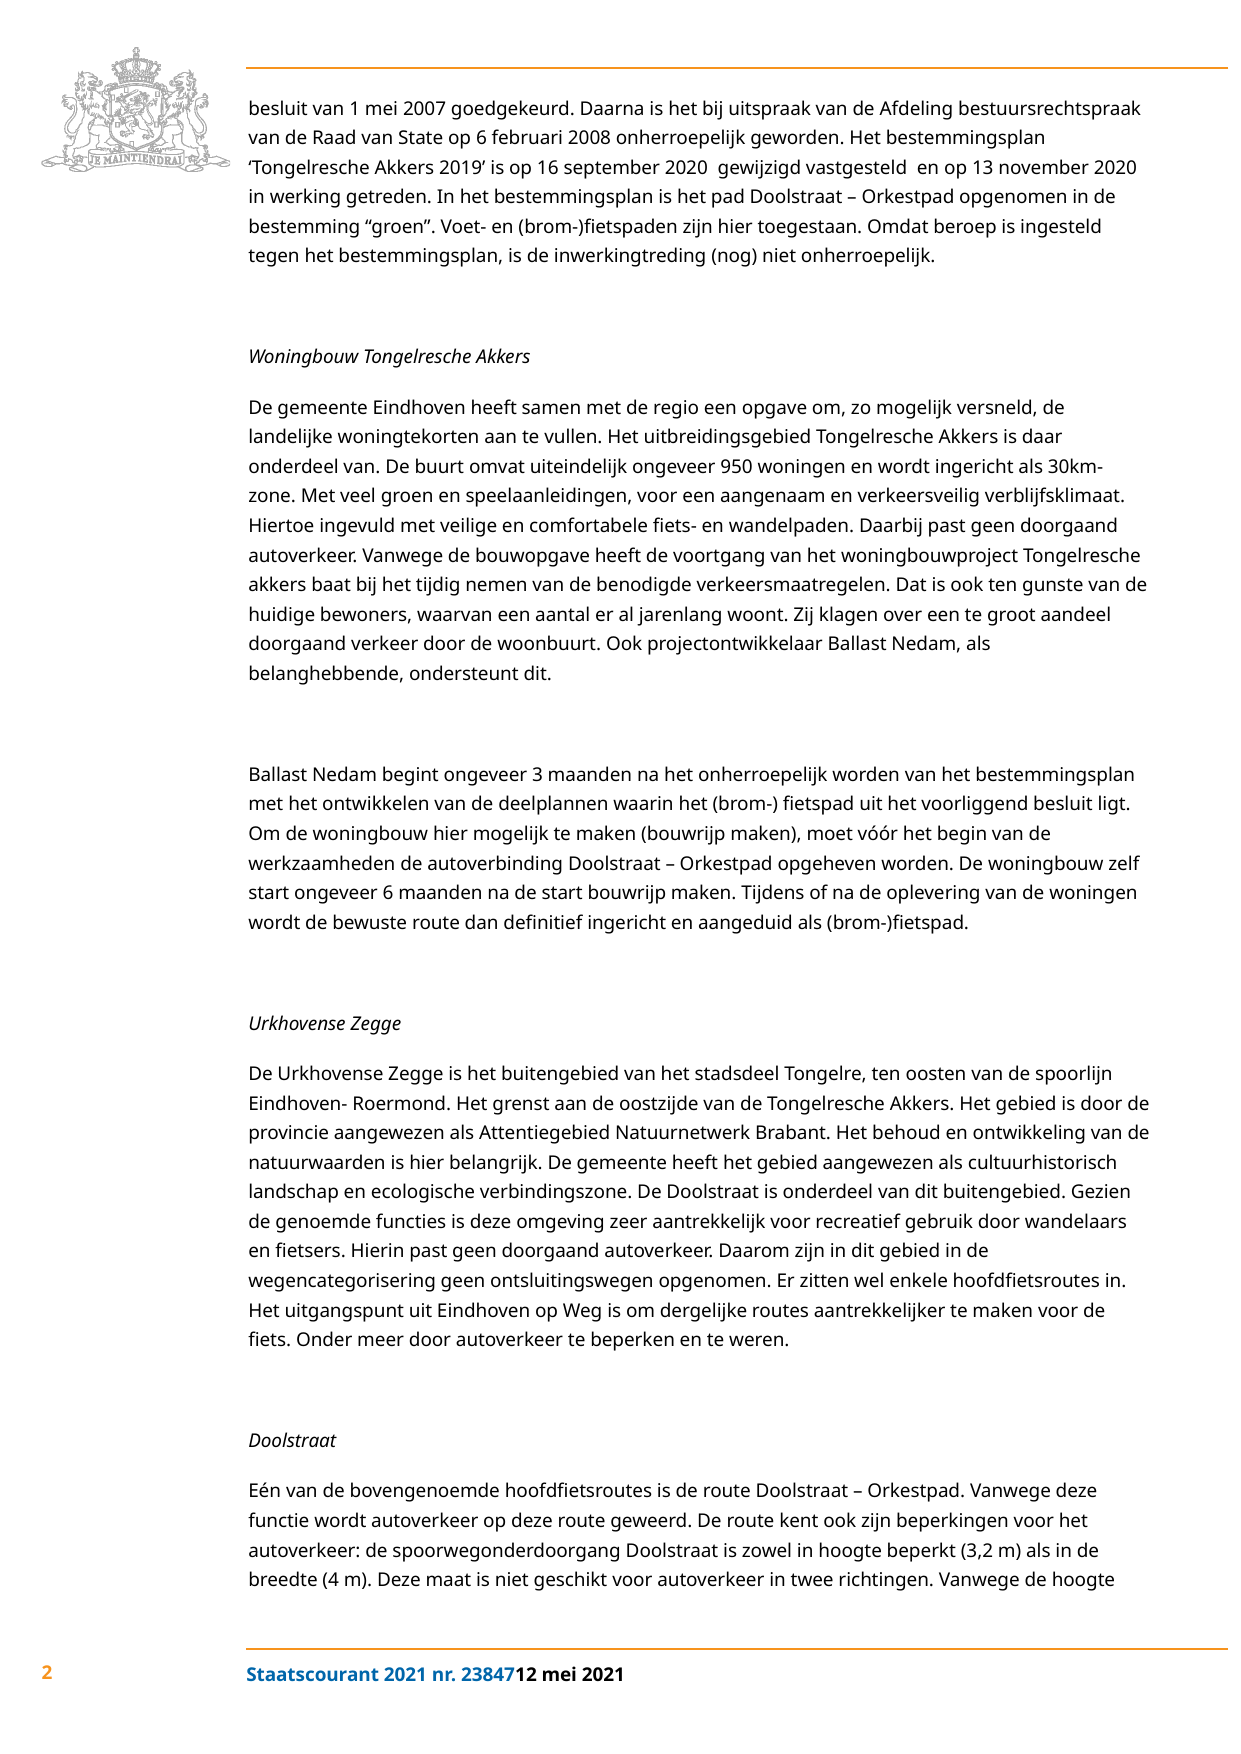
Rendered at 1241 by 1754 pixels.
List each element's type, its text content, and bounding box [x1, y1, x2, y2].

text De Urkhovense Zegge is het buitengebied van het stadsdeel Tongelre, ten oosten van de spoorlijn Eindhoven- Roermond. Het grenst aan de oostzijde van de Tongelresche Akkers. Het gebied is door de provincie aangewezen als Attentiegebied Natuurnetwerk Brabant. Het behoud en ontwikkeling van de natuurwaarden is hier belangrijk. De gemeente heeft het gebied aangewezen als cultuurhistorisch landschap en ecologische verbindingszone. De Doolstraat is onderdeel van dit buitengebied. Gezien de genoemde functies is deze omgeving zeer aantrekkelijk voor recreatief gebruik door wandelaars en fietsers. Hierin past geen doorgaand autoverkeer. Daarom zijn in dit gebied in de wegencategorisering geen ontsluitingswegen opgenomen. Er zitten wel enkele hoofdfietsroutes in. Het uitgangspunt uit Eindhoven op Weg is om dergelijke routes aantrekkelijker te maken voor de fiets. Onder meer door autoverkeer te beperken en te weren. [248, 1060, 1152, 1352]
text De gemeente Eindhoven heeft samen met de regio een opgave om, zo mogelijk versneld, de landelijke woningtekorten aan te vullen. Het uitbreidingsgebied Tongelresche Akkers is daar onderdeel van. De buurt omvat uiteindelijk ongeveer 950 woningen en wordt ingericht als 30km- zone. Met veel groen en speelaanleidingen, voor een aangenaam en verkeersveilig verblijfsklimaat. Hiertoe ingevuld met veilige en comfortabele fiets- en wandelpaden. Daarbij past geen doorgaand autoverkeer. Vanwege de bouwopgave heeft de voortgang van het woningbouwproject Tongelresche akkers baat bij het tijdig nemen van de benodigde verkeersmaatregelen. Dat is ook ten gunste van de huidige bewoners, waarvan een aantal er al jarenlang woont. Zij klagen over een te groot aandeel doorgaand verkeer door de woonbuurt. Ook projectontwikkelaar Ballast Nedam, als belanghebbende, ondersteunt dit. [248, 394, 1152, 686]
text Eén van de bovengenoemde hoofdfietsroutes is de route Doolstraat – Orkestpad. Vanwege deze functie wordt autoverkeer op deze route geweerd. De route kent ook zijn beperkingen voor het autoverkeer: de spoorwegonderdoorgang Doolstraat is zowel in hoogte beperkt (3,2 m) als in de breedte (4 m). Deze maat is niet geschikt voor autoverkeer in twee richtingen. Vanwege de hoogte [248, 1478, 1152, 1592]
text Doolstraat [248, 1427, 1152, 1453]
text besluit van 1 mei 2007 goedgekeurd. Daarna is het bij uitspraak van de Afdeling bestuursrechtspraak van de Raad van State op 6 februari 2008 onherroepelijk geworden. Het bestemmingsplan ‘Tongelresche Akkers 2019’ is op 16 september 2020 gewijzigd vastgesteld en op 13 november 2020 in werking getreden. In het bestemmingsplan is het pad Doolstraat – Orkestpad opgenomen in de bestemming “groen”. Voet- en (brom-)fietspaden zijn hier toegestaan. Omdat beroep is ingesteld tegen het bestemmingsplan, is de inwerkingtreding (nog) niet onherroepelijk. [248, 95, 1152, 268]
text Woningbouw Tongelresche Akkers [248, 343, 1152, 369]
text Urkhovense Zegge [248, 1010, 1152, 1036]
text Ballast Nedam begint ongeveer 3 maanden na het onherroepelijk worden van het bestemmingsplan met het ontwikkelen van de deelplannen waarin het (brom-) fietspad uit het voorliggend besluit ligt. Om de woningbouw hier mogelijk te maken (bouwrijp maken), moet vóór het begin van de werkzaamheden de autoverbinding Doolstraat – Orkestpad opgeheven worden. De woningbouw zelf start ongeveer 6 maanden na de start bouwrijp maken. Tijdens of na de oplevering van de woningen wordt de bewuste route dan definitief ingericht en aangeduid als (brom-)fietspad. [248, 761, 1152, 935]
picture [41, 47, 231, 172]
